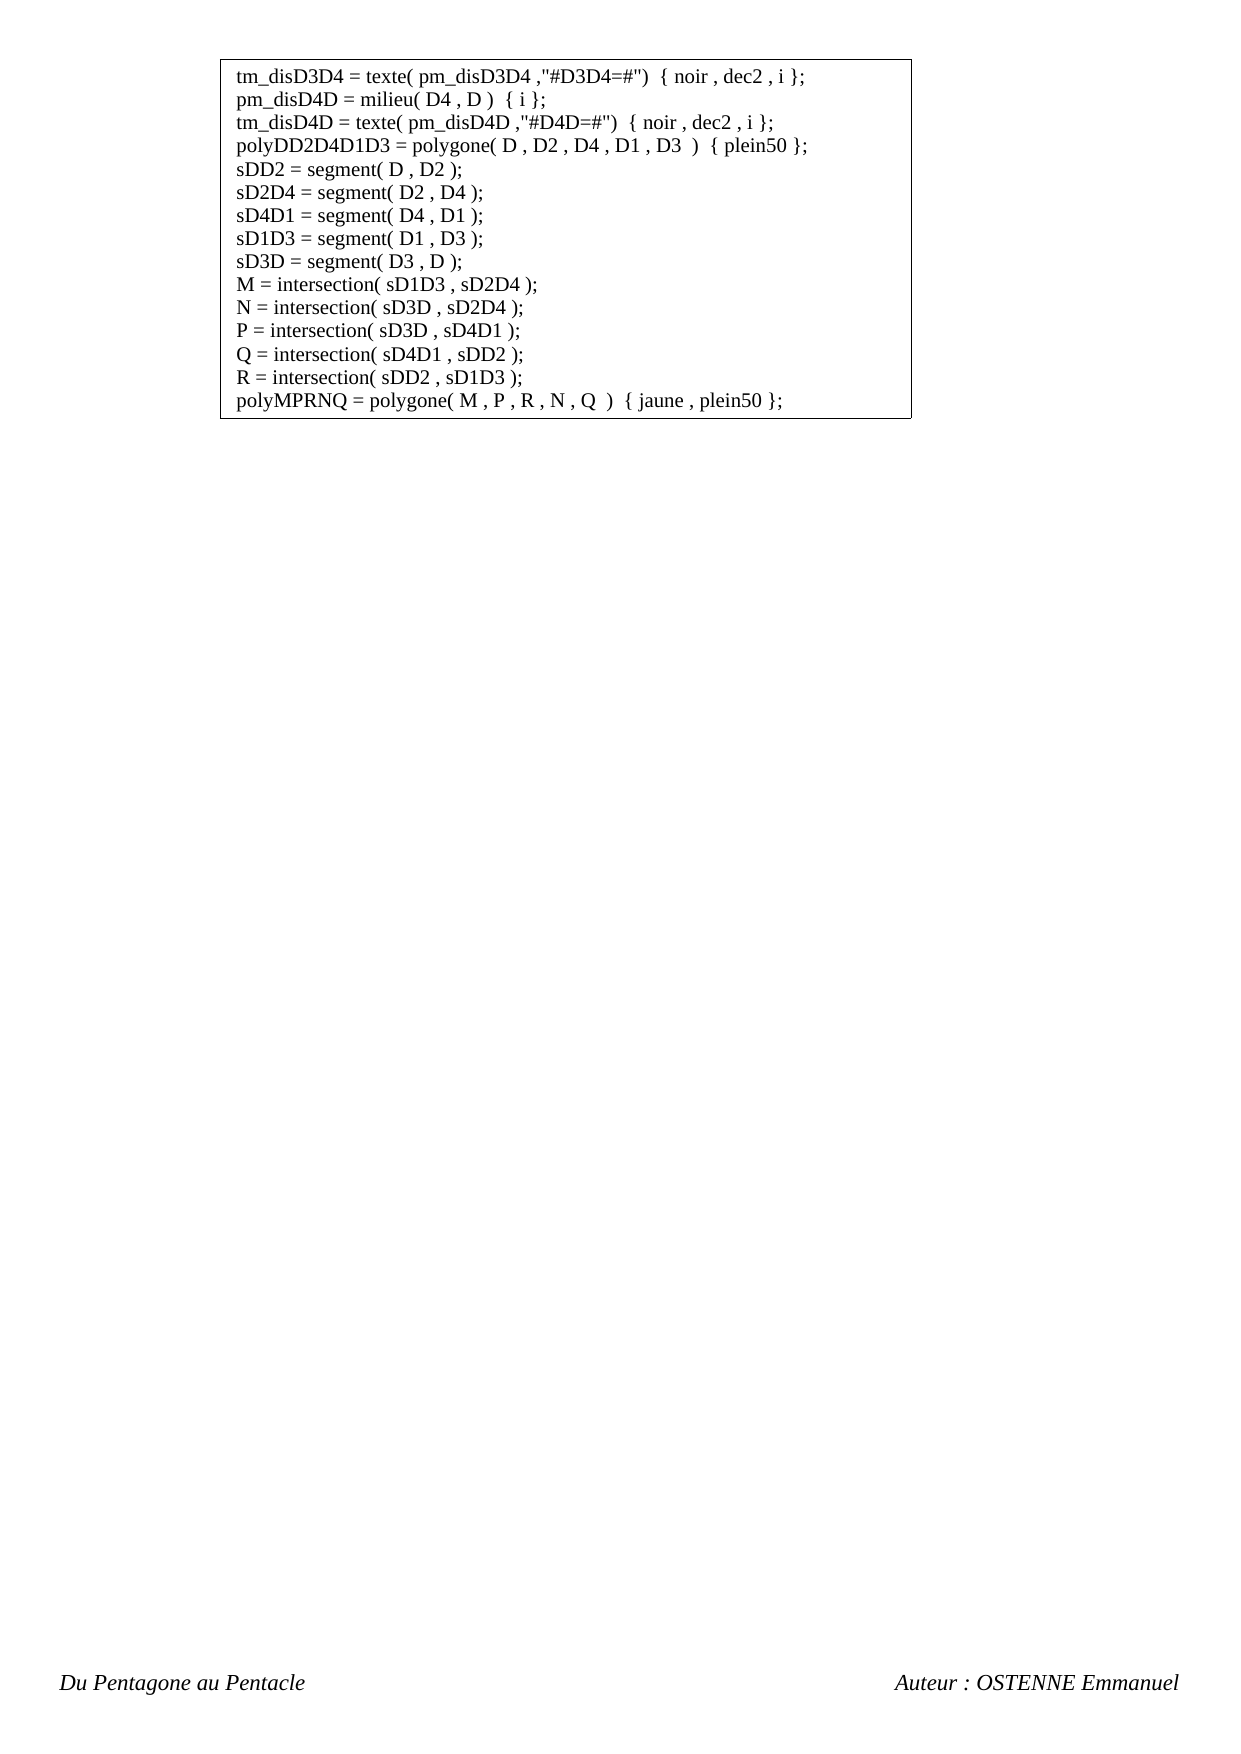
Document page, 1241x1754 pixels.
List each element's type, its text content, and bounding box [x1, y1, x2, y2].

table_header tm_disD3D4 = texte( pm_disD3D4 ,"#D3D4=#") { noir , dec2 , i }; pm_disD4D = milieu( D4 , D ) { i }; tm_disD4D = texte( pm_disD4D ,"#D4D=#") { noir , dec2 , i }; polyDD2D4D1D3 = polygone( D , D2 , D4 , D1 , D3 ) { plein50 }; sDD2 = segment( D , D2 ); sD2D4 = segment( D2 , D4 ); sD4D1 = segment( D4 , D1 ); sD1D3 = segment( D1 , D3 ); sD3D = segment( D3 , D ); M = intersection( sD1D3 , sD2D4 ); N = intersection( sD3D , sD2D4 ); P = intersection( sD3D , sD4D1 ); Q = intersection( sD4D1 , sDD2 ); R = intersection( sDD2 , sD1D3 ); polyMPRNQ = polygone( M , P , R , N , Q ) { jaune , plein50 }; [221, 60, 911, 417]
